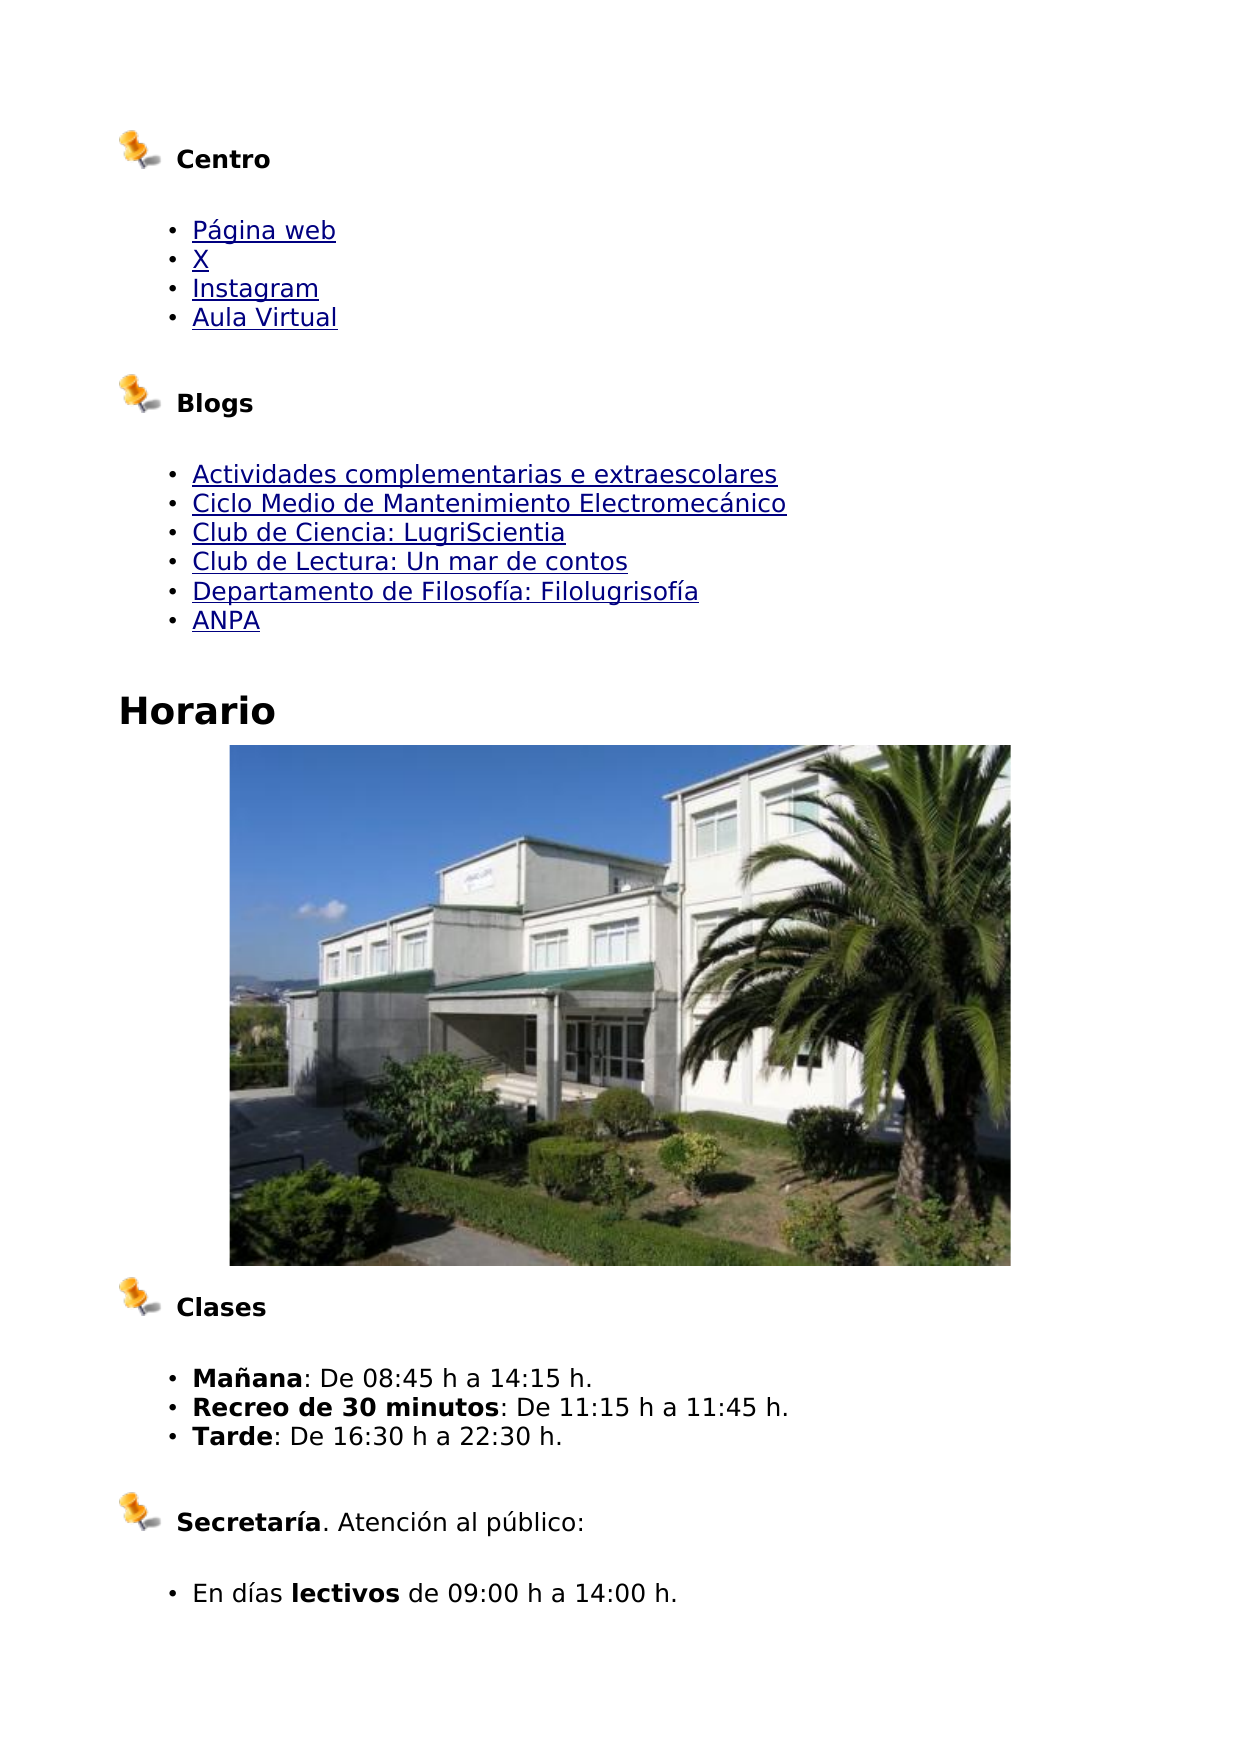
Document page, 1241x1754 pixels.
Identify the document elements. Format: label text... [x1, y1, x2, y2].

text Secretaría. Atención al público: [118, 1481, 1122, 1537]
list Tarde: De 16:30 h a 22:30 h. [177, 1422, 1122, 1451]
list ANPA [177, 606, 1122, 635]
text Blogs [118, 362, 1122, 418]
list Página web [177, 216, 1122, 245]
list Ciclo Medio de Mantenimiento Electromecánico [177, 489, 1122, 518]
picture [118, 362, 169, 413]
picture [229, 745, 1011, 1266]
picture [118, 1266, 169, 1316]
text Clases [118, 746, 1122, 1322]
list Aula Virtual [177, 303, 1122, 333]
list Club de Ciencia: LugriScientia [177, 518, 1122, 548]
picture [118, 1481, 169, 1531]
list Departamento de Filosofía: Filolugrisofía [177, 577, 1122, 606]
list X [177, 245, 1122, 274]
list Actividades complementarias e extraescolares [177, 460, 1122, 489]
list En días lectivos de 09:00 h a 14:00 h. [177, 1579, 1122, 1608]
list Club de Lectura: Un mar de contos [177, 548, 1122, 577]
subtitle Horario [118, 689, 1122, 733]
picture [118, 118, 169, 169]
list Mañana: De 08:45 h a 14:15 h. [177, 1364, 1122, 1393]
list Instagram [177, 274, 1122, 303]
text Centro [118, 118, 1122, 174]
list Recreo de 30 minutos: De 11:15 h a 11:45 h. [177, 1393, 1122, 1422]
